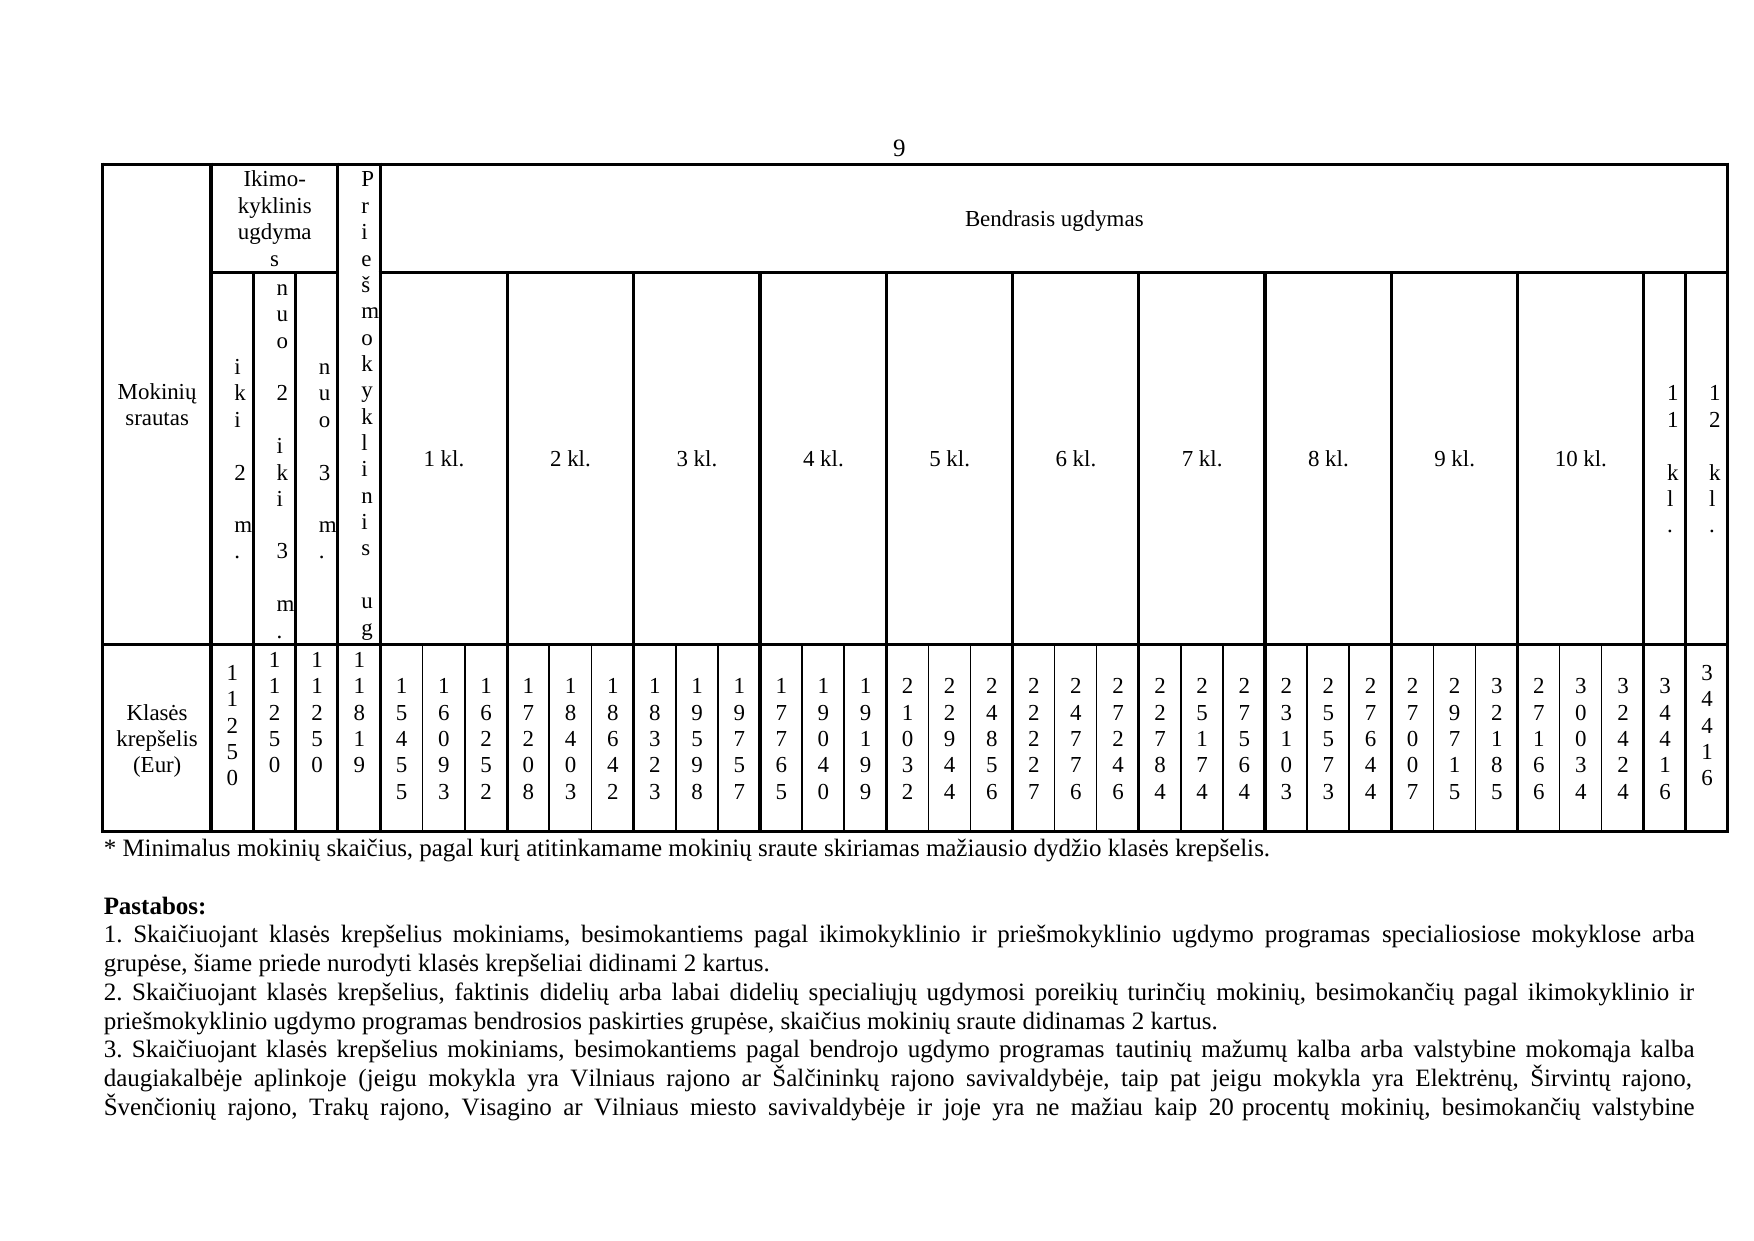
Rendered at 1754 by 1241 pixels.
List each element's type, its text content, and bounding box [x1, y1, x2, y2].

table_cell 16252 [466, 646, 506, 830]
table_cell 5 kl. [888, 274, 1011, 643]
text 2. Skaičiuojant klasės krepšelius, faktinis didelių arba labai didelių specialiųjų ugdymosi poreikių turinčių mokinių, besimokančių pagal ikimokyklinio ir priešmokyklinio ugdymo programas bendrosios paskirties grupėse, skaičius mokinių sraute didinamas 2 kartus. [103, 977, 1695, 1034]
table_cell 27246 [1097, 646, 1137, 830]
table_cell 27007 [1393, 646, 1433, 830]
text * Minimalus mokinių skaičius, pagal kurį atitinkamame mokinių sraute skiriamas mažiausio dydžio klasės krepšelis. [103, 833, 1695, 862]
table_cell 12 kl. [1687, 274, 1726, 643]
table_cell 4 kl. [762, 274, 885, 643]
table_cell 17765 [762, 646, 801, 830]
table_cell 18642 [592, 646, 632, 830]
table_cell 11250 [213, 646, 252, 830]
table_cell 10 kl. [1519, 274, 1642, 643]
table_cell 27564 [1224, 646, 1263, 830]
table_cell nuo 2 iki 3 m. [255, 274, 294, 643]
table_cell 19598 [677, 646, 717, 830]
table_cell 24856 [971, 646, 1011, 830]
table_header Ikimo-kyklinis ugdymas [213, 166, 336, 271]
text 1. Skaičiuojant klasės krepšelius mokiniams, besimokantiems pagal ikimokyklinio ir priešmokyklinio ugdymo programas specialiosiose mokyklose arba grupėse, šiame priede nurodyti klasės krepšeliai didinami 2 kartus. [103, 919, 1695, 977]
table_cell 9 kl. [1393, 274, 1516, 643]
table_cell 27166 [1519, 646, 1559, 830]
table_cell 22944 [929, 646, 970, 830]
table_header Priešmokyklinis ugdymas [339, 166, 379, 643]
table_cell 19757 [719, 646, 758, 830]
table_cell 27644 [1350, 646, 1390, 830]
table_cell 2 kl. [509, 274, 632, 643]
table_cell 25174 [1182, 646, 1222, 830]
text Pastabos: [103, 891, 1695, 919]
table_cell 7 kl. [1140, 274, 1263, 643]
table_cell 32424 [1602, 646, 1642, 830]
table_cell 11250 [297, 646, 336, 830]
table_cell iki 2 m. [213, 274, 252, 643]
table_cell 16093 [423, 646, 464, 830]
table_cell 29715 [1434, 646, 1475, 830]
table_cell 1 kl. [382, 274, 506, 643]
table_cell 11819 [339, 646, 379, 830]
table_cell 21032 [888, 646, 928, 830]
table_cell 3 kl. [635, 274, 758, 643]
table_header Bendrasis ugdymas [382, 166, 1726, 271]
table_cell 22784 [1140, 646, 1180, 830]
table_cell Klasės krepšelis (Eur) [104, 646, 209, 830]
table_cell 11250 [255, 646, 294, 830]
table_cell 19199 [845, 646, 885, 830]
table_cell 24776 [1055, 646, 1096, 830]
table_cell 30034 [1560, 646, 1601, 830]
table_cell 34416 [1687, 646, 1726, 830]
table_cell 17208 [509, 646, 548, 830]
table_cell 32185 [1476, 646, 1516, 830]
table_cell 18403 [550, 646, 591, 830]
table_header Mokinių srautas [104, 166, 209, 643]
table_cell 25573 [1308, 646, 1348, 830]
table_cell 15455 [382, 646, 422, 830]
text 3. Skaičiuojant klasės krepšelius mokiniams, besimokantiems pagal bendrojo ugdymo programas tautinių mažumų kalba arba valstybine mokomąja kalba daugiakalbėje aplinkoje (jeigu mokykla yra Vilniaus rajono ar Šalčininkų rajono savivaldybėje, taip pat jeigu mokykla yra Elektrėnų, Širvintų rajono, Švenčionių rajono, Trakų rajono, Visagino ar Vilniaus miesto savivaldybėje ir joje yra ne mažiau kaip 20 procentų mokinių, besimokančių valstybine [103, 1034, 1695, 1121]
table_cell nuo 3 m. [297, 274, 336, 643]
table_cell 23103 [1267, 646, 1306, 830]
table_cell 18323 [635, 646, 675, 830]
table_cell 6 kl. [1014, 274, 1137, 643]
table_cell 34416 [1645, 646, 1684, 830]
table_cell 11 kl. [1645, 274, 1684, 643]
table_cell 22227 [1014, 646, 1054, 830]
table_cell 8 kl. [1267, 274, 1390, 643]
table_cell 19040 [803, 646, 843, 830]
